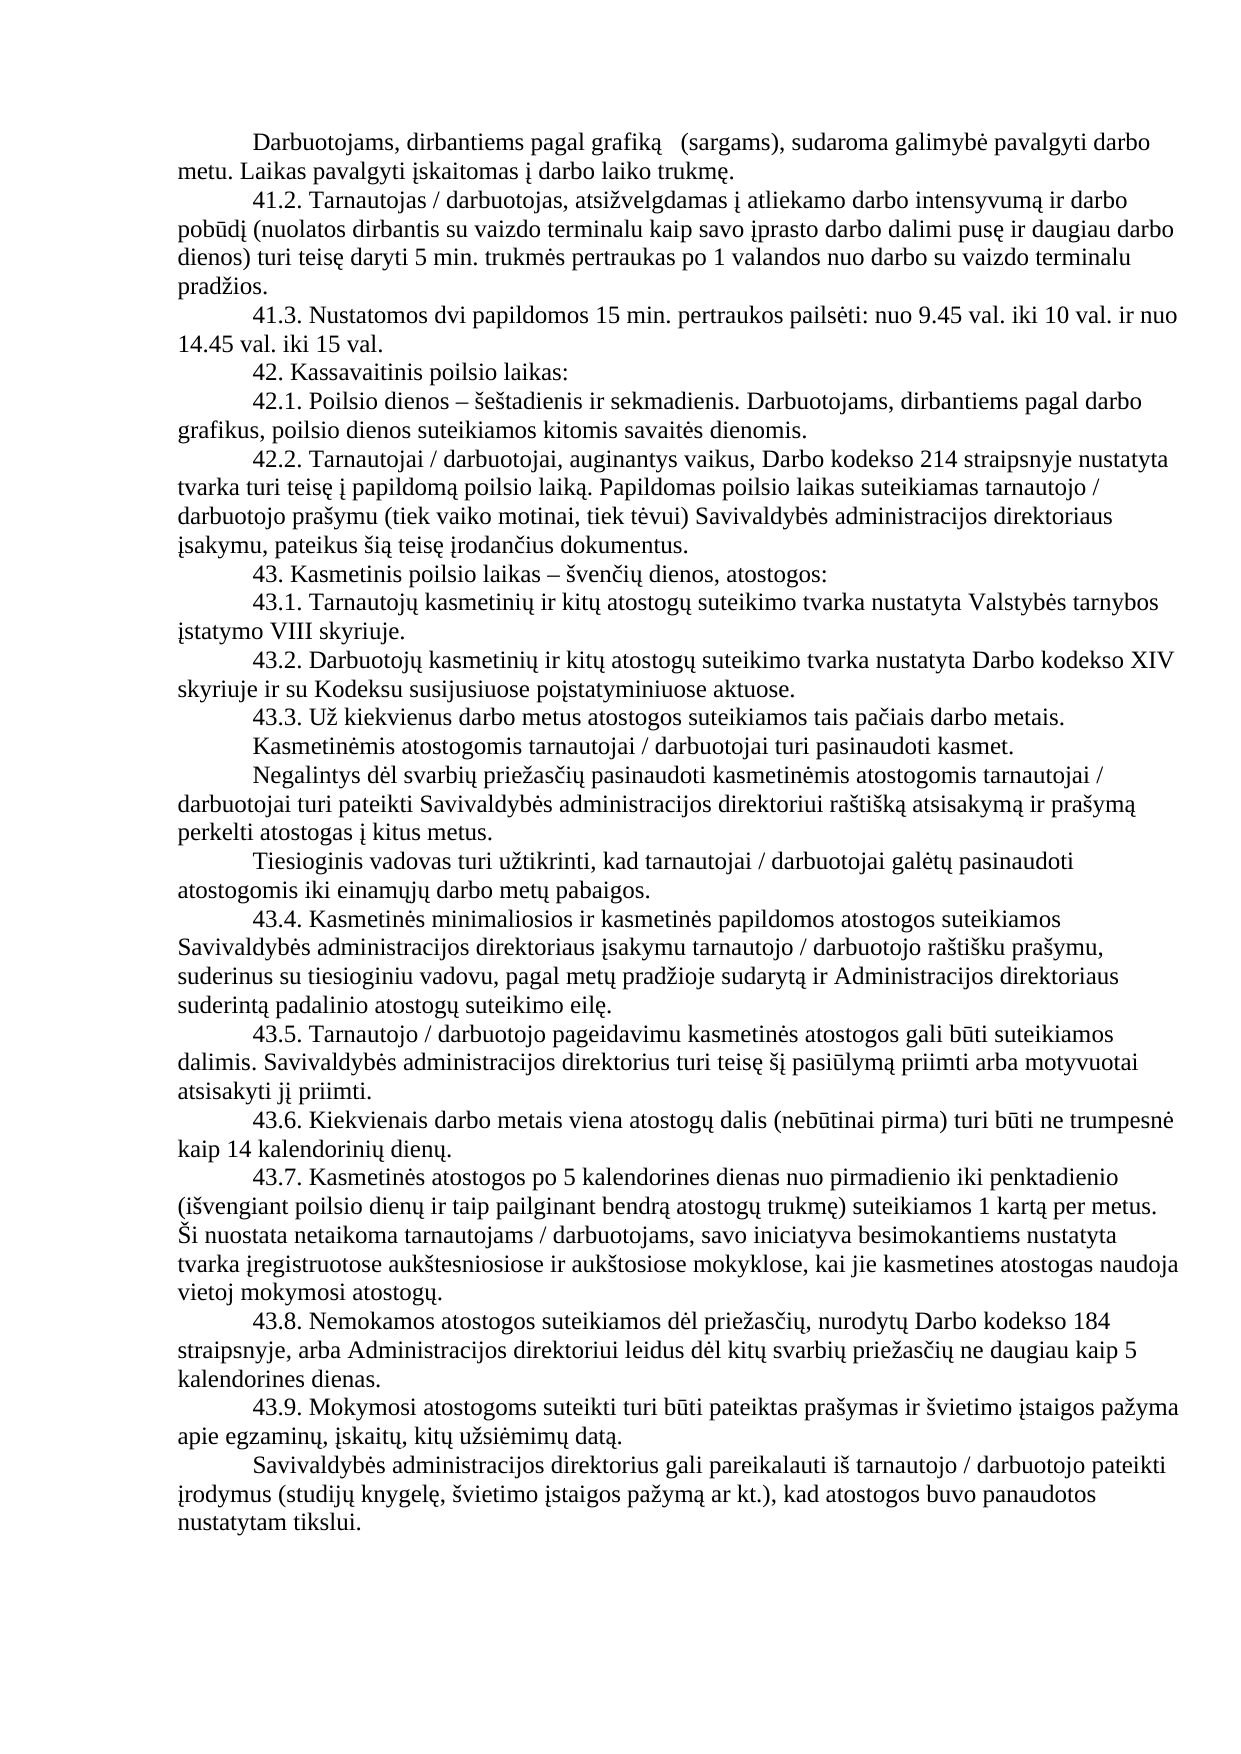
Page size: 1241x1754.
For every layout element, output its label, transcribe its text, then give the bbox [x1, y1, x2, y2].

text Tiesioginis vadovas turi užtikrinti, kad tarnautojai / darbuotojai galėtų pasinaudoti atostogomis iki einamųjų darbo metų pabaigos. [177, 846, 1181, 904]
text 41.3. Nustatomos dvi papildomos 15 min. pertraukos pailsėti: nuo 9.45 val. iki 10 val. ir nuo 14.45 val. iki 15 val. [177, 300, 1181, 357]
text Darbuotojams, dirbantiems pagal grafiką (sargams), sudaroma galimybė pavalgyti darbo metu. Laikas pavalgyti įskaitomas į darbo laiko trukmę. [177, 127, 1181, 185]
text 41.2. Tarnautojas / darbuotojas, atsižvelgdamas į atliekamo darbo intensyvumą ir darbo pobūdį (nuolatos dirbantis su vaizdo terminalu kaip savo įprasto darbo dalimi pusę ir daugiau darbo dienos) turi teisę daryti 5 min. trukmės pertraukas po 1 valandos nuo darbo su vaizdo terminalu pradžios. [177, 185, 1181, 300]
text 43.9. Mokymosi atostogoms suteikti turi būti pateiktas prašymas ir švietimo įstaigos pažyma apie egzaminų, įskaitų, kitų užsiėmimų datą. [177, 1392, 1181, 1450]
text 42. Kassavaitinis poilsio laikas: [177, 357, 1181, 386]
text 42.2. Tarnautojai / darbuotojai, auginantys vaikus, Darbo kodekso 214 straipsnyje nustatyta tvarka turi teisę į papildomą poilsio laiką. Papildomas poilsio laikas suteikiamas tarnautojo / darbuotojo prašymu (tiek vaiko motinai, tiek tėvui) Savivaldybės administracijos direktoriaus įsakymu, pateikus šią teisę įrodančius dokumentus. [177, 444, 1181, 559]
text Kasmetinėmis atostogomis tarnautojai / darbuotojai turi pasinaudoti kasmet. [177, 731, 1181, 760]
text 43.4. Kasmetinės minimaliosios ir kasmetinės papildomos atostogos suteikiamos Savivaldybės administracijos direktoriaus įsakymu tarnautojo / darbuotojo raštišku prašymu, suderinus su tiesioginiu vadovu, pagal metų pradžioje sudarytą ir Administracijos direktoriaus suderintą padalinio atostogų suteikimo eilę. [177, 904, 1181, 1019]
text 43.7. Kasmetinės atostogos po 5 kalendorines dienas nuo pirmadienio iki penktadienio (išvengiant poilsio dienų ir taip pailginant bendrą atostogų trukmę) suteikiamos 1 kartą per metus. Ši nuostata netaikoma tarnautojams / darbuotojams, savo iniciatyva besimokantiems nustatyta tvarka įregistruotose aukštesniosiose ir aukštosiose mokyklose, kai jie kasmetines atostogas naudoja vietoj mokymosi atostogų. [177, 1162, 1181, 1306]
text 43.2. Darbuotojų kasmetinių ir kitų atostogų suteikimo tvarka nustatyta Darbo kodekso XIV skyriuje ir su Kodeksu susijusiuose poįstatyminiuose aktuose. [177, 645, 1181, 702]
text 43.1. Tarnautojų kasmetinių ir kitų atostogų suteikimo tvarka nustatyta Valstybės tarnybos įstatymo VIII skyriuje. [177, 587, 1181, 645]
text 43.3. Už kiekvienus darbo metus atostogos suteikiamos tais pačiais darbo metais. [177, 702, 1181, 731]
text 43.5. Tarnautojo / darbuotojo pageidavimu kasmetinės atostogos gali būti suteikiamos dalimis. Savivaldybės administracijos direktorius turi teisę šį pasiūlymą priimti arba motyvuotai atsisakyti jį priimti. [177, 1019, 1181, 1105]
text Negalintys dėl svarbių priežasčių pasinaudoti kasmetinėmis atostogomis tarnautojai / darbuotojai turi pateikti Savivaldybės administracijos direktoriui raštišką atsisakymą ir prašymą perkelti atostogas į kitus metus. [177, 760, 1181, 846]
text 43.8. Nemokamos atostogos suteikiamos dėl priežasčių, nurodytų Darbo kodekso 184 straipsnyje, arba Administracijos direktoriui leidus dėl kitų svarbių priežasčių ne daugiau kaip 5 kalendorines dienas. [177, 1306, 1181, 1392]
text 43. Kasmetinis poilsio laikas – švenčių dienos, atostogos: [177, 559, 1181, 587]
text 42.1. Poilsio dienos – šeštadienis ir sekmadienis. Darbuotojams, dirbantiems pagal darbo grafikus, poilsio dienos suteikiamos kitomis savaitės dienomis. [177, 386, 1181, 444]
text Savivaldybės administracijos direktorius gali pareikalauti iš tarnautojo / darbuotojo pateikti įrodymus (studijų knygelę, švietimo įstaigos pažymą ar kt.), kad atostogos buvo panaudotos nustatytam tikslui. [177, 1450, 1181, 1536]
text 43.6. Kiekvienais darbo metais viena atostogų dalis (nebūtinai pirma) turi būti ne trumpesnė kaip 14 kalendorinių dienų. [177, 1105, 1181, 1162]
